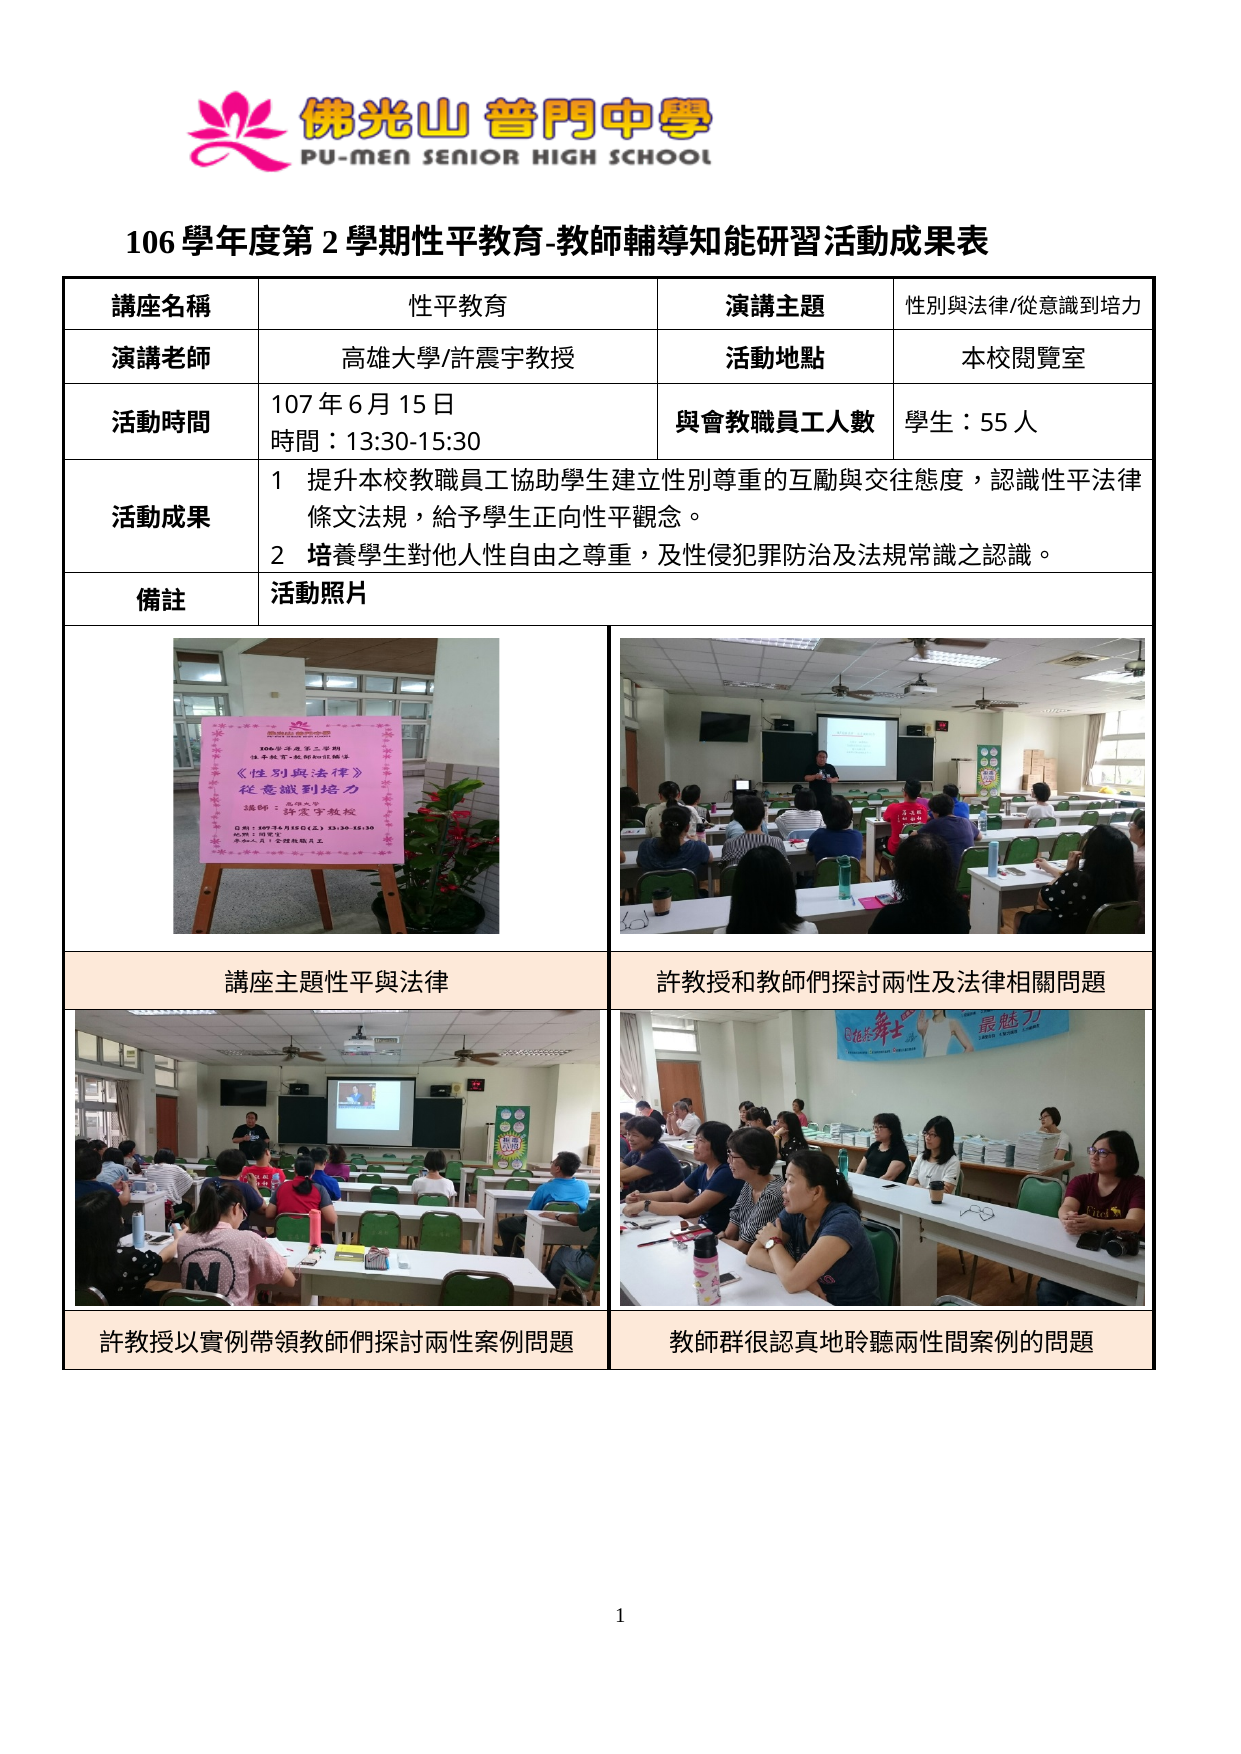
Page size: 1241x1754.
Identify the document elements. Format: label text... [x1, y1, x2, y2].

text 106學年度第2學期性平教育-教師輔導知能研習活動成果表 [75, 201, 1165, 276]
table_cell 提升本校教職員工協助學生建立性別尊重的互勵與交往態度，認識性平法律條文法規，給予學生正向性平觀念。 培養學生對他人性自由之尊重，及性侵犯罪防治及法規常識之認識。 [259, 460, 1152, 572]
table_cell 本校閱覽室 [894, 330, 1152, 382]
picture [620, 1010, 1145, 1306]
table_cell 許教授以實例帶領教師們探討兩性案例問題 [65, 1311, 607, 1369]
table_cell 107年6月 15日 時間：13:30-15:30 [259, 384, 657, 458]
picture [620, 638, 1145, 934]
table_header 性別與法律/從意識到培力 [894, 279, 1152, 329]
table_cell 活動時間 [65, 384, 258, 458]
picture [173, 638, 500, 934]
table_cell 活動成果 [65, 460, 258, 572]
table_cell 學生：55人 [894, 384, 1152, 458]
picture [183, 88, 718, 177]
table_cell [65, 1010, 607, 1310]
table_cell [611, 1010, 1152, 1310]
picture [75, 1010, 600, 1306]
table_header 演講主題 [658, 279, 893, 329]
table_cell 許教授和教師們探討兩性及法律相關問題 [611, 952, 1152, 1009]
table_cell 高雄大學/許震宇教授 [259, 330, 657, 382]
table_cell 備註 [65, 573, 258, 625]
table_cell 教師群很認真地聆聽兩性間案例的問題 [611, 1311, 1152, 1369]
table_cell 講座主題性平與法律 [65, 952, 607, 1009]
table_cell [65, 626, 607, 951]
table_header 性平教育 [259, 279, 657, 329]
table_cell 演講老師 [65, 330, 258, 382]
table_cell [611, 626, 1152, 951]
table_header 講座名稱 [65, 279, 258, 329]
table_cell 活動照片 [259, 573, 1152, 625]
table_cell 與會教職員工人數 [658, 384, 893, 458]
table_cell 活動地點 [658, 330, 893, 382]
